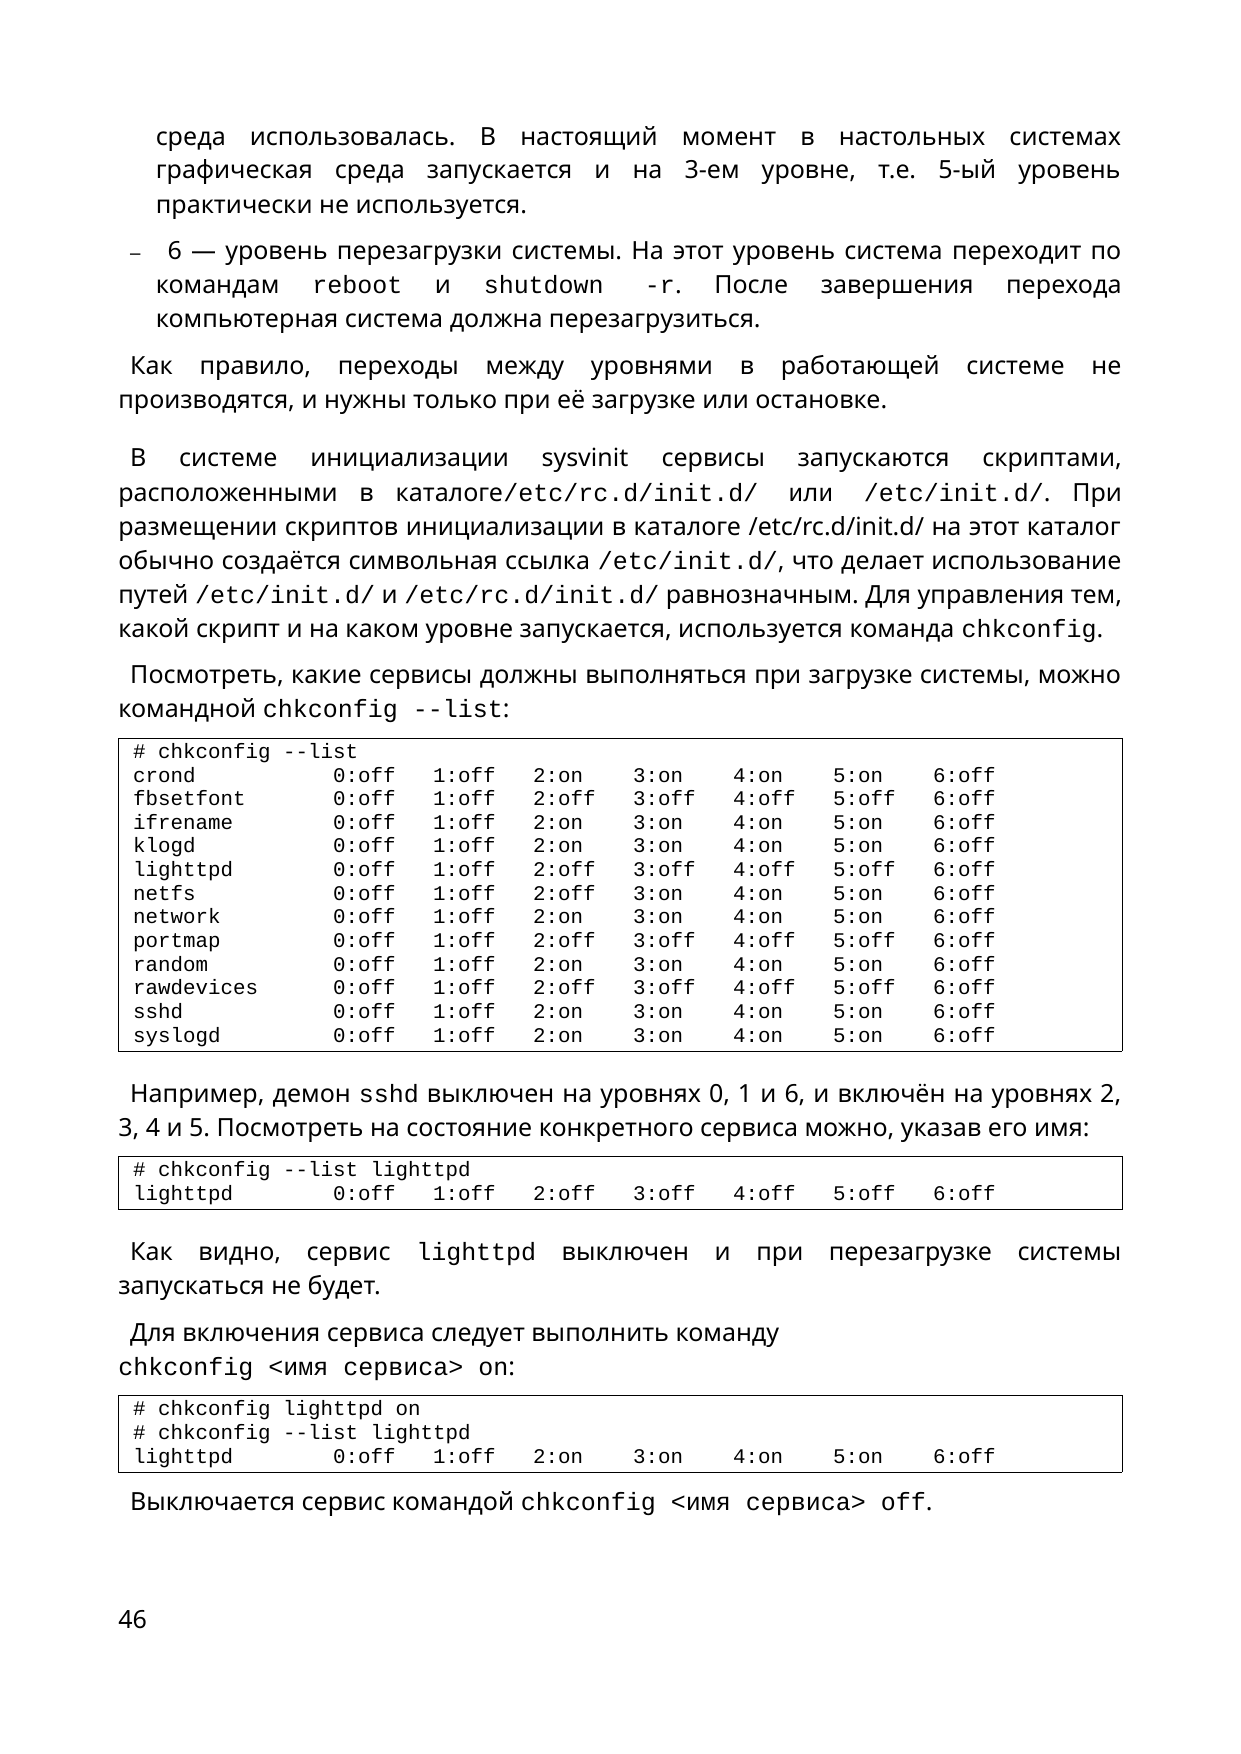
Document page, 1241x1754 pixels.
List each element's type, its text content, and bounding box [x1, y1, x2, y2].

text crond 0:off 1:off 2:on 3:on 4:on 5:on 6:off [119, 762, 1122, 785]
text # chkconfig --list lighttpd [119, 1157, 1122, 1180]
text network 0:off 1:off 2:on 3:on 4:on 5:on 6:off [119, 903, 1122, 927]
list среда использовалась. В настоящий момент в настольных системах графическая среда запускается и на 3-ем уровне, т.е. 5-ый уровень практически не используется. [118, 118, 1122, 220]
text rawdevices 0:off 1:off 2:off 3:off 4:off 5:off 6:off [119, 974, 1122, 998]
text lighttpd 0:off 1:off 2:off 3:off 4:off 5:off 6:off [119, 1180, 1122, 1209]
text Посмотреть, какие сервисы должны выполняться при загрузке системы, можно командной chkconfig --list: [118, 657, 1122, 725]
text random 0:off 1:off 2:on 3:on 4:on 5:on 6:off [119, 951, 1122, 974]
text klogd 0:off 1:off 2:on 3:on 4:on 5:on 6:off [119, 832, 1122, 856]
text Как видно, сервис lighttpd выключен и при перезагрузке системы запускаться не будет. [118, 1234, 1122, 1302]
text syslogd 0:off 1:off 2:on 3:on 4:on 5:on 6:off [119, 1022, 1122, 1051]
text В системе инициализации sysvinit сервисы запускаются скриптами, расположенными в каталоге/etc/rc.d/init.d/ или /etc/init.d/. При размещении скриптов инициализации в каталоге /etc/rc.d/init.d/ на этот каталог обычно создаётся символьная ссылка /etc/init.d/, что делает использование путей /etc/init.d/ и /etc/rc.d/init.d/ равнозначным. Для управления тем, какой скрипт и на каком уровне запускается, используется команда chkconfig. [118, 440, 1122, 645]
text # chkconfig --list lighttpd [119, 1419, 1122, 1443]
text sshd 0:off 1:off 2:on 3:on 4:on 5:on 6:off [119, 998, 1122, 1022]
text Как правило, переходы между уровнями в работающей системе не производятся, и нужны только при её загрузке или остановке. [118, 348, 1122, 416]
text # chkconfig --list [119, 739, 1122, 762]
text fbsetfont 0:off 1:off 2:off 3:off 4:off 5:off 6:off [119, 785, 1122, 809]
text portmap 0:off 1:off 2:off 3:off 4:off 5:off 6:off [119, 927, 1122, 951]
text # chkconfig lighttpd on [119, 1396, 1122, 1419]
text Например, демон sshd выключен на уровнях 0, 1 и 6, и включён на уровнях 2, 3, 4 и 5. Посмотреть на состояние конкретного сервиса можно, указав его имя: [118, 1076, 1122, 1144]
text lighttpd 0:off 1:off 2:off 3:off 4:off 5:off 6:off [119, 856, 1122, 880]
text netfs 0:off 1:off 2:off 3:on 4:on 5:on 6:off [119, 880, 1122, 903]
list 6 — уровень перезагрузки системы. На этот уровень система переходит по командам reboot и shutdown -r. После завершения перехода компьютерная система должна перезагрузиться. [118, 233, 1122, 335]
text ifrename 0:off 1:off 2:on 3:on 4:on 5:on 6:off [119, 809, 1122, 832]
text Выключается сервис командой chkconfig <имя сервиса> off. [118, 1484, 1122, 1518]
text lighttpd 0:off 1:off 2:on 3:on 4:on 5:on 6:off [119, 1443, 1122, 1472]
text Для включения сервиса следует выполнить команду chkconfig <имя сервиса> on: [118, 1314, 1122, 1383]
